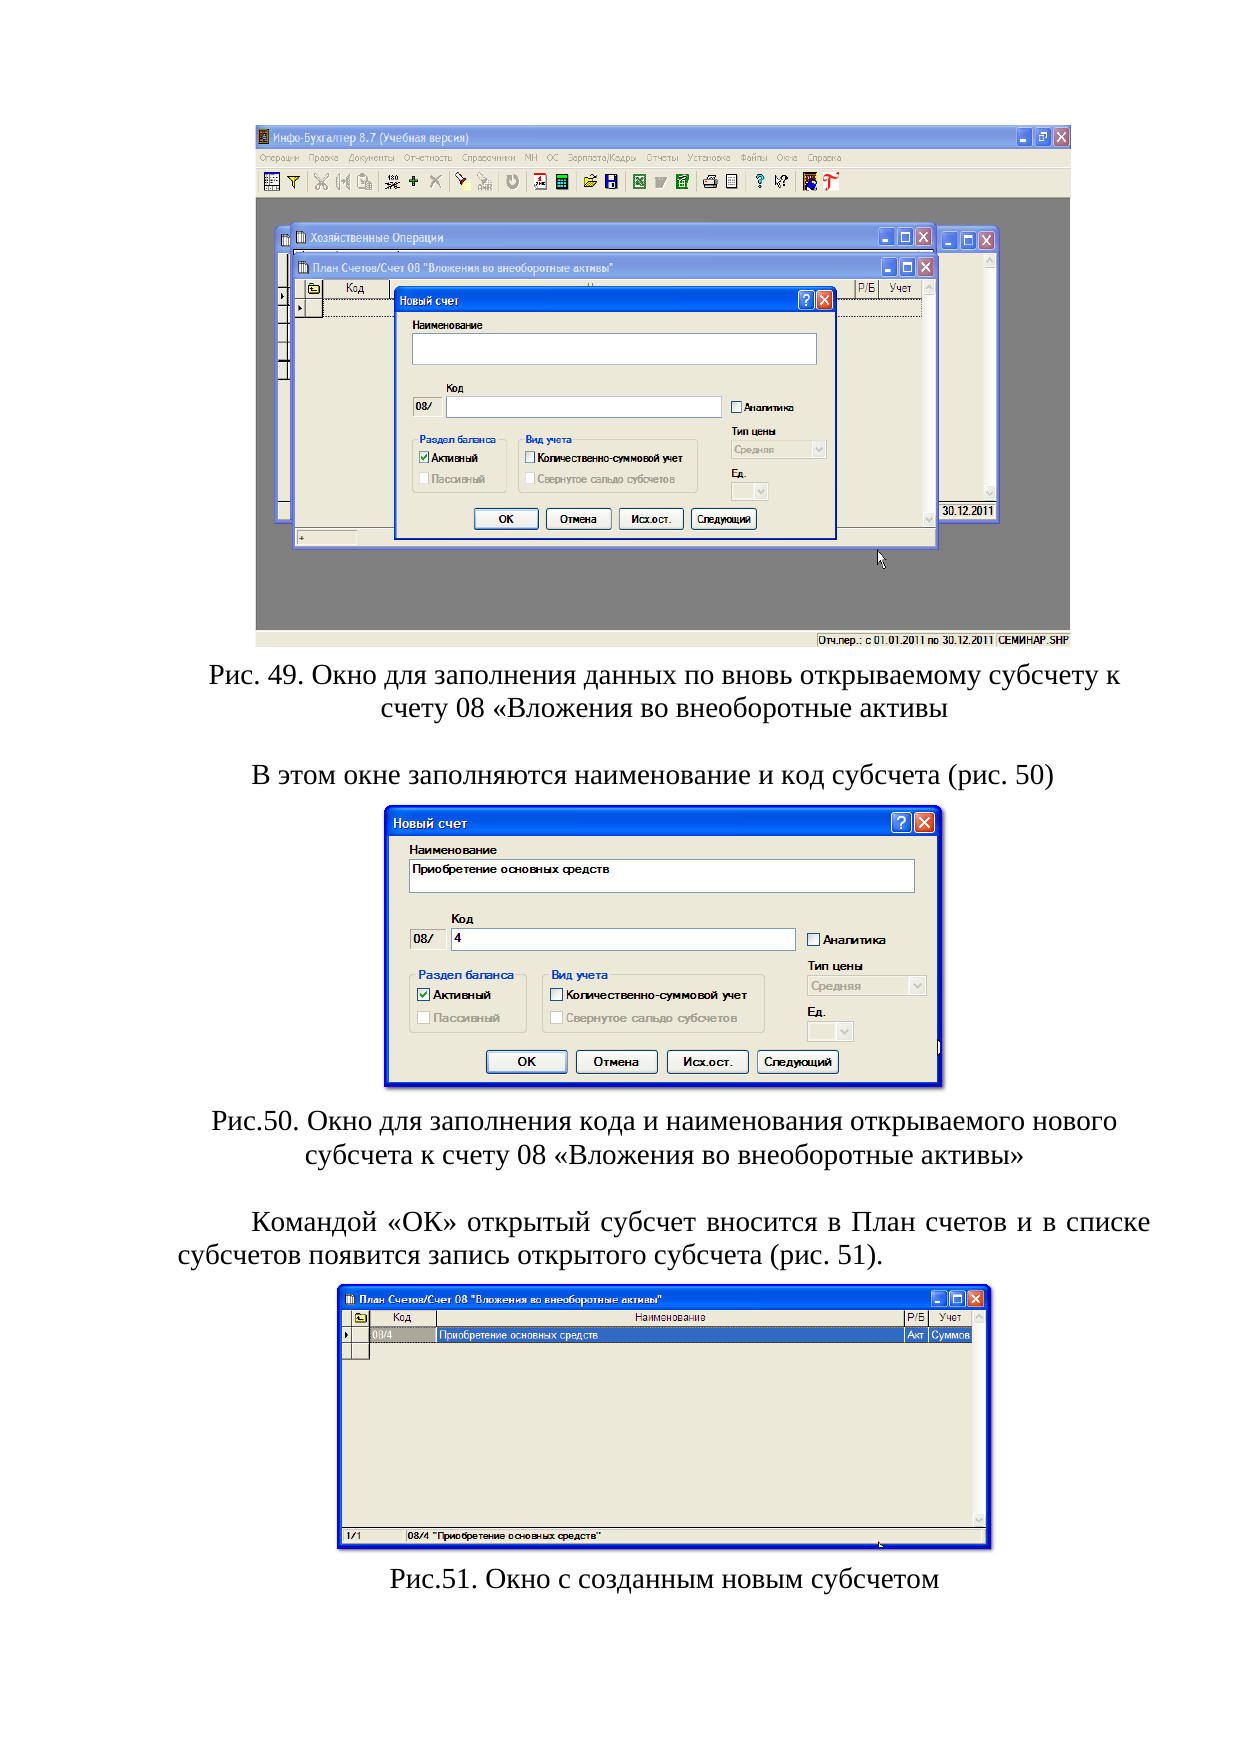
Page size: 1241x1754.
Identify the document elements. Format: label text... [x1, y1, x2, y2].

text В этом окне заполняются наименование и код субсчета (рис. 50) [177, 757, 1152, 791]
text Рис.51. Окно с созданным новым субсчетом [177, 1561, 1152, 1595]
text Командой «ОК» открытый субсчет вносится в План счетов и в списке субсчетов появится запись открытого субсчета (рис. 51). [177, 1204, 1152, 1271]
text Рис. 49. Окно для заполнения данных по вновь открываемому субсчету к счету 08 «Вложения во внеоборотные активы [177, 657, 1152, 724]
text Рис.50. Окно для заполнения кода и наименования открываемого нового субсчета к счету 08 «Вложения во внеоборотные активы» [177, 1103, 1152, 1170]
